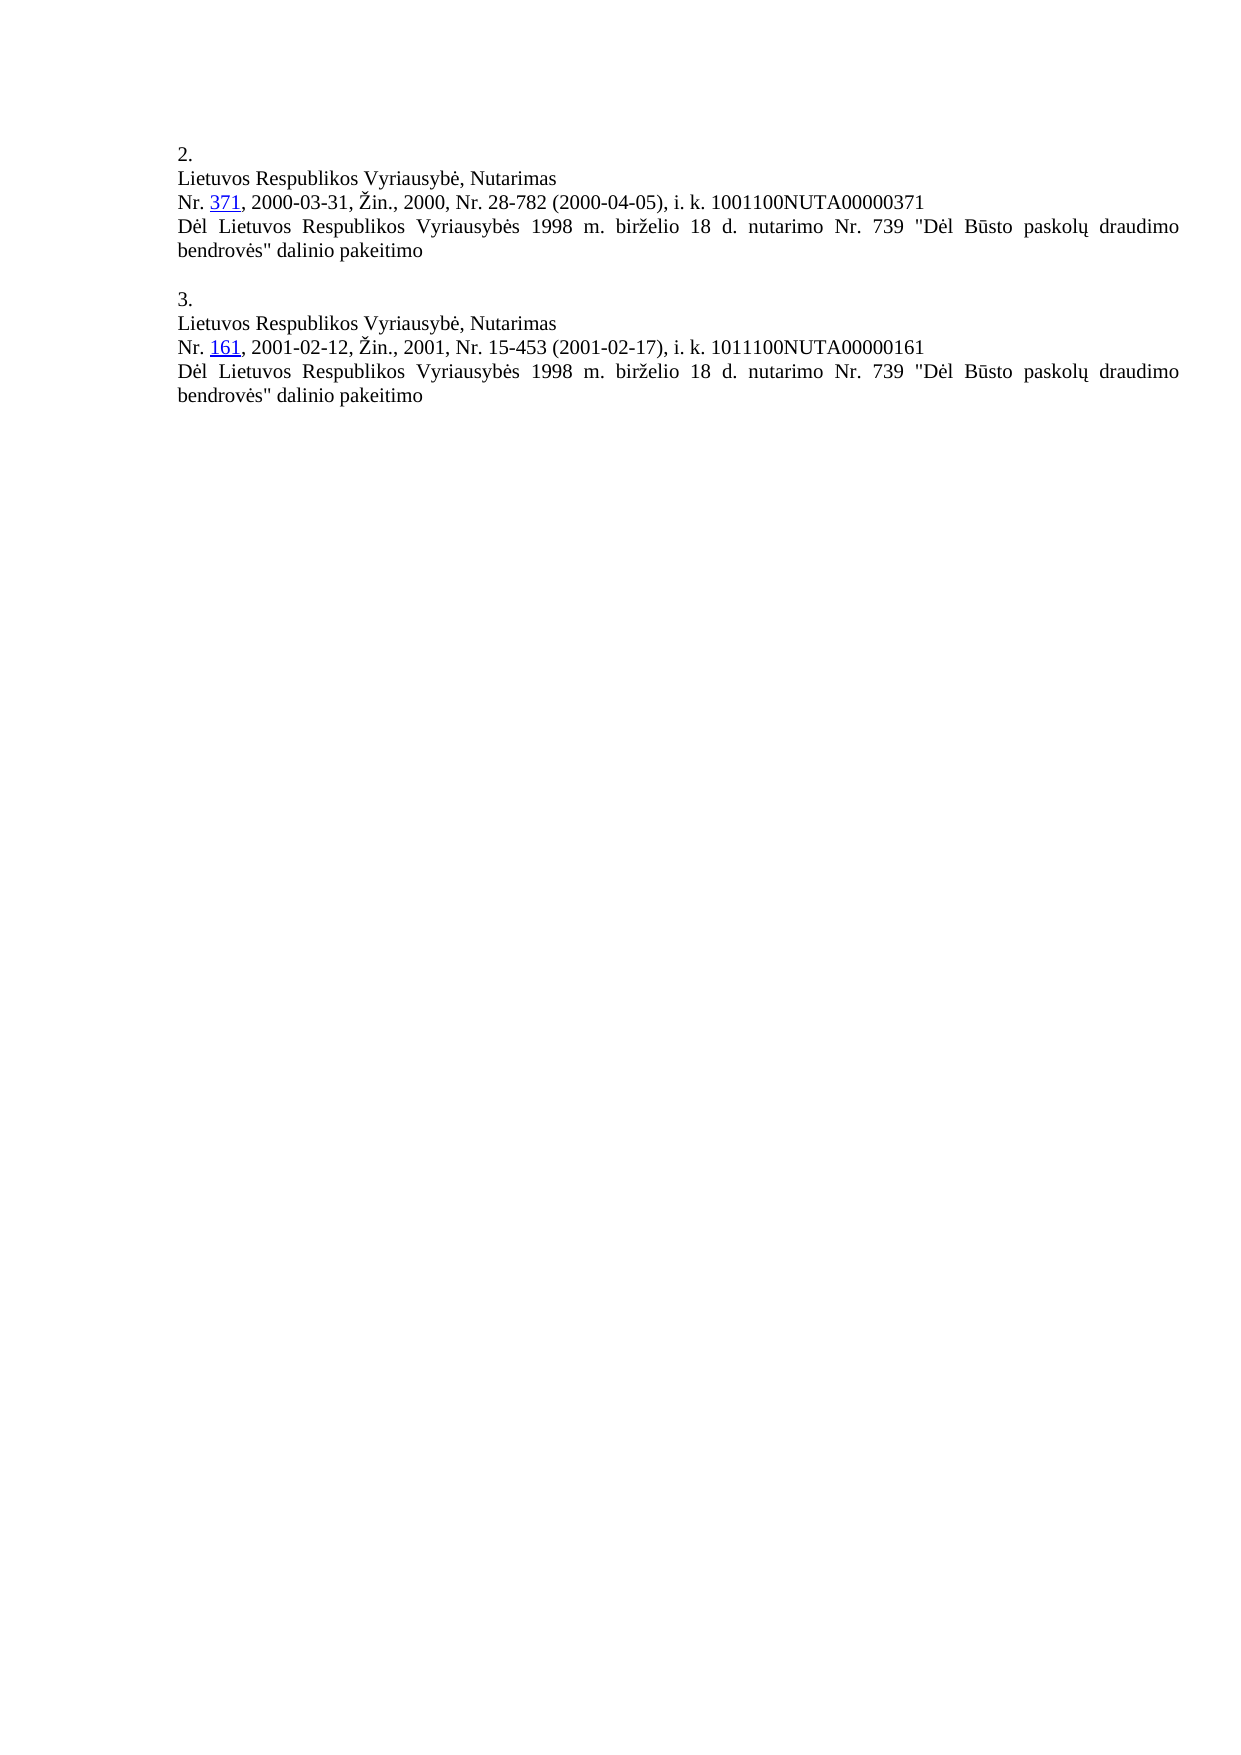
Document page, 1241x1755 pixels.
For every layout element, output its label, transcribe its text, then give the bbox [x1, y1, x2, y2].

text Lietuvos Respublikos Vyriausybė, Nutarimas [177, 166, 1181, 190]
text 2. [177, 142, 1181, 166]
text Nr. 161, 2001-02-12, Žin., 2001, Nr. 15-453 (2001-02-17), i. k. 1011100NUTA00000161 [177, 335, 1181, 359]
text Lietuvos Respublikos Vyriausybė, Nutarimas [177, 311, 1181, 335]
text Nr. 371, 2000-03-31, Žin., 2000, Nr. 28-782 (2000-04-05), i. k. 1001100NUTA00000371 [177, 190, 1181, 214]
text Dėl Lietuvos Respublikos Vyriausybės 1998 m. birželio 18 d. nutarimo Nr. 739 "Dėl Būsto paskolų draudimo bendrovės" dalinio pakeitimo [177, 359, 1181, 407]
text 3. [177, 287, 1181, 311]
text Dėl Lietuvos Respublikos Vyriausybės 1998 m. birželio 18 d. nutarimo Nr. 739 "Dėl Būsto paskolų draudimo bendrovės" dalinio pakeitimo [177, 214, 1181, 262]
